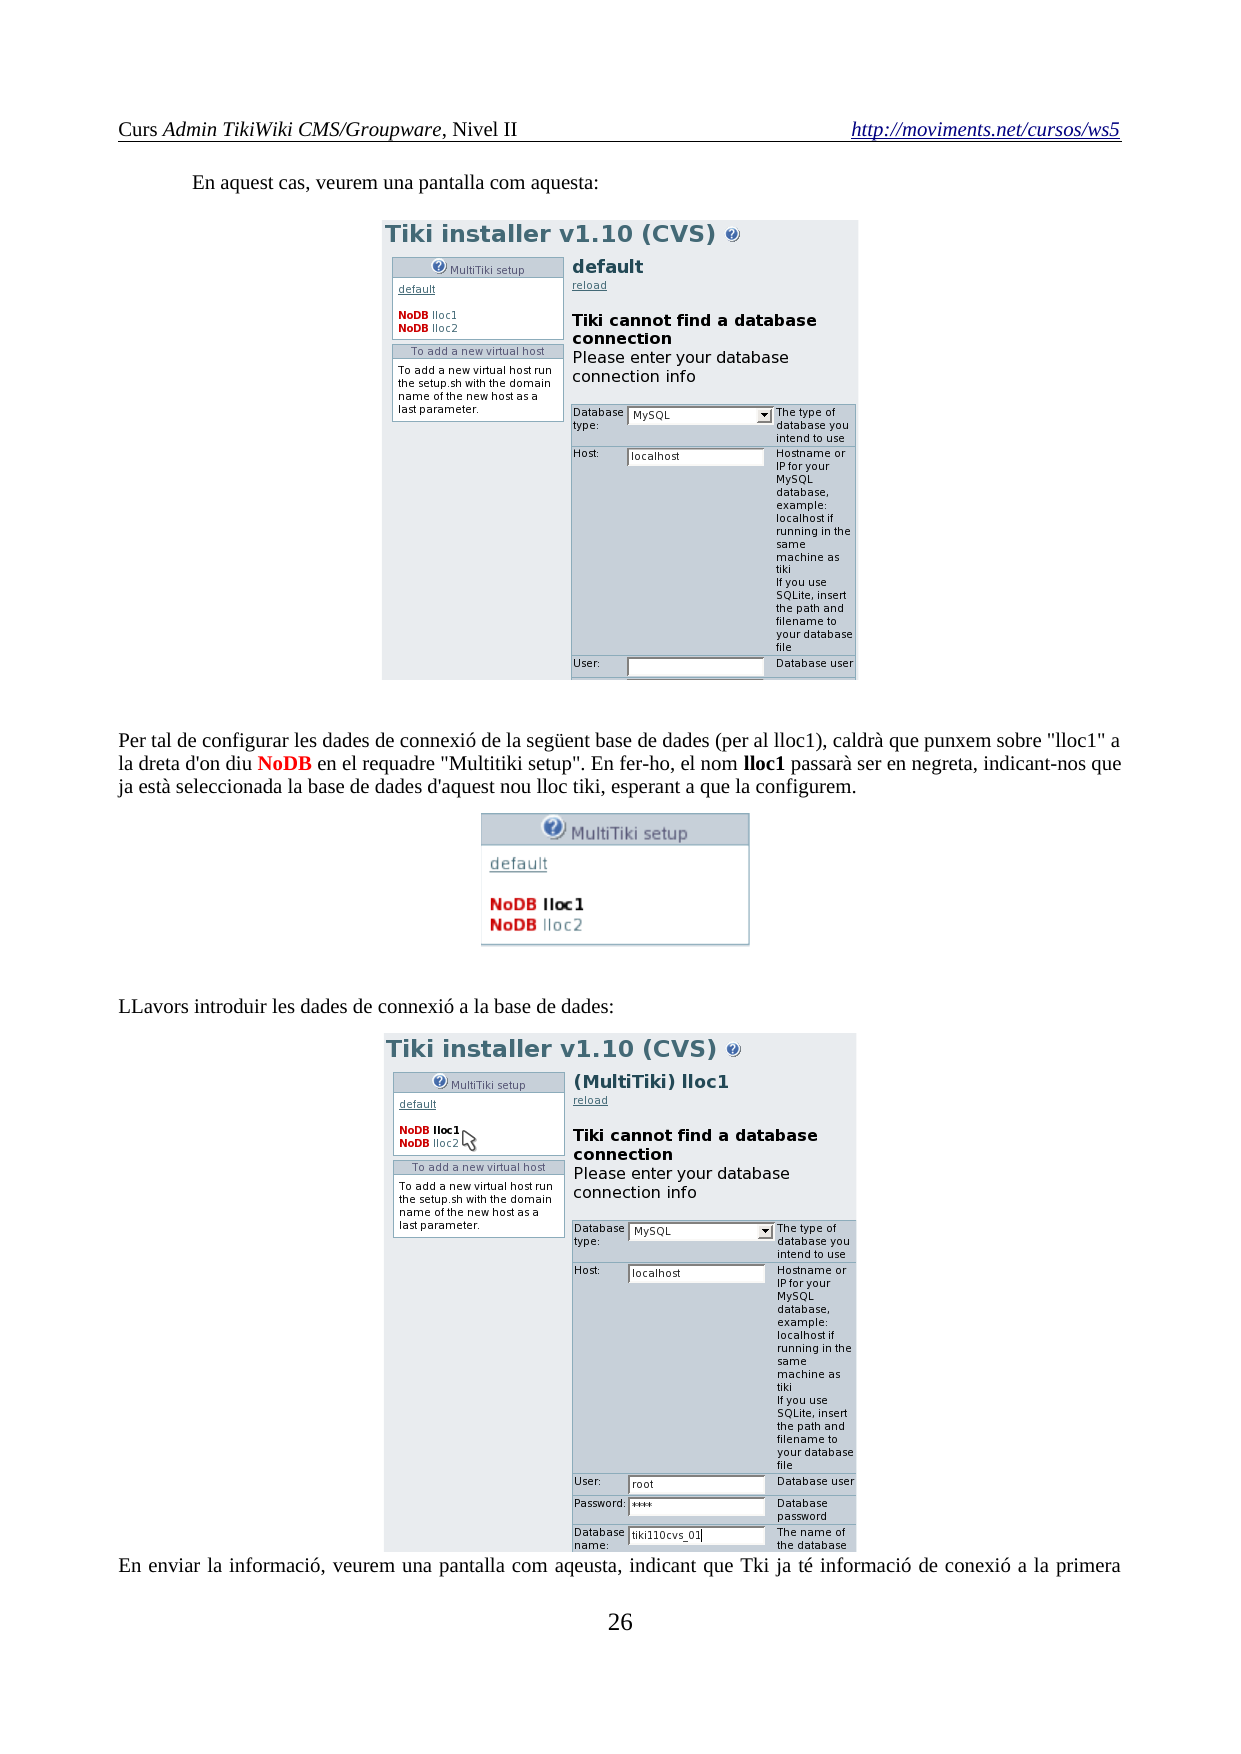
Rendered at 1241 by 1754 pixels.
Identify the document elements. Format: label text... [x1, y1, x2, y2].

list En aquest cas, veurem una pantalla com aquesta: [162, 171, 1122, 194]
text En enviar la informació, veurem una pantalla com aqeusta, indicant que Tki ja té informació de conexió a la primera [118, 1554, 1122, 1577]
table_header [241, 1031, 999, 1554]
table_header [238, 217, 1002, 682]
table_header [478, 811, 762, 949]
text Per tal de configurar les dades de connexió de la següent base de dades (per al lloc1), caldrà que punxem sobre "lloc1" a la dreta d'on diu NoDB en el requadre "Multitiki setup". En fer-ho, el nom lloc1 passarà ser en negreta, indicant-nos que ja està seleccionada la base de dades d'aquest nou lloc tiki, esperant a que la configurem. [118, 682, 1122, 798]
picture [383, 1033, 857, 1552]
text LLavors introduir les dades de connexió a la base de dades: [118, 949, 1122, 1018]
picture [381, 220, 859, 680]
picture [481, 813, 750, 947]
